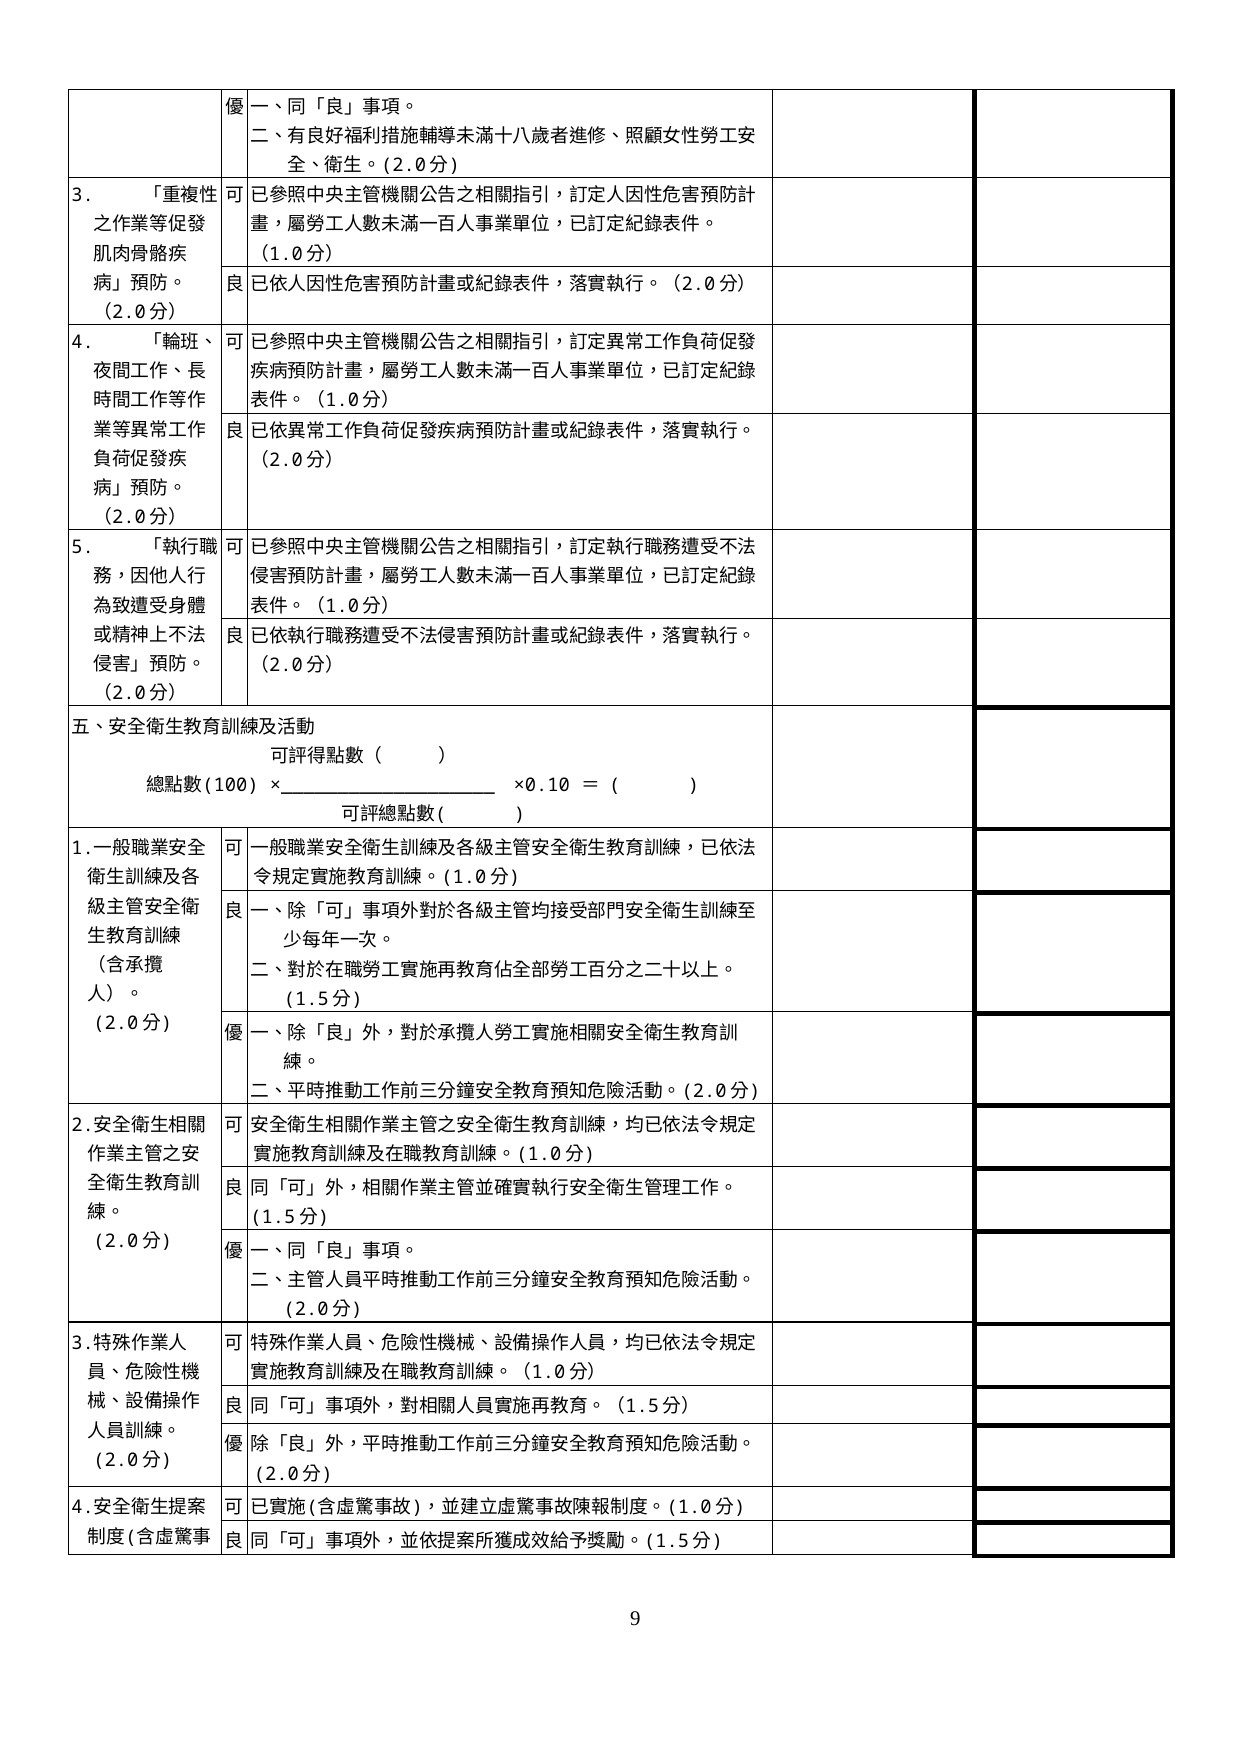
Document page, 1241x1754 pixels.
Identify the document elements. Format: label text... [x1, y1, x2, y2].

table_cell [977, 267, 1170, 324]
table_cell [773, 828, 972, 890]
table_cell 優 [222, 1230, 247, 1321]
table_cell [977, 1171, 1170, 1229]
table_cell 良 [222, 891, 247, 1011]
table_cell 4.安全衛生提案制度(含虛驚事 [69, 1487, 221, 1553]
table_cell [773, 619, 972, 705]
table_cell [773, 1104, 972, 1166]
table_cell 一、除「良」外，對於承攬人勞工實施相關安全衛生教育訓練。 二、平時推動工作前三分鐘安全教育預知危險活動。(2.0分) [248, 1012, 772, 1103]
table_cell [773, 891, 972, 1011]
table_cell [773, 325, 972, 413]
table_cell 除「良」外，平時推動工作前三分鐘安全教育預知危險活動。(2.0分) [248, 1424, 772, 1486]
table_cell 「重複性之作業等促發肌肉骨骼疾病」預防。（2.0分） [69, 178, 221, 324]
table_cell 五、安全衛生教育訓練及活動 可評得點數（ ） 總點數(100) ×___________________ ×0.10 ＝ ( ) 可評總點數( ) [69, 706, 772, 827]
table_cell 一般職業安全衛生訓練及各級主管安全衛生教育訓練，已依法令規定實施教育訓練。(1.0分) [248, 828, 772, 890]
table_cell [773, 1167, 972, 1229]
table_cell [773, 1012, 972, 1103]
table_cell 可 [222, 1104, 247, 1166]
table_cell [773, 530, 972, 618]
table_cell [977, 1389, 1170, 1423]
table_cell [977, 325, 1170, 413]
table_cell [977, 895, 1170, 1011]
table_cell 可 [222, 828, 247, 890]
table_cell [773, 1386, 972, 1423]
table_cell 良 [222, 414, 247, 529]
table_cell 良 [222, 1167, 247, 1229]
table_cell [773, 414, 972, 529]
table_cell [977, 178, 1170, 266]
table_cell 已參照中央主管機關公告之相關指引，訂定執行職務遭受不法侵害預防計畫，屬勞工人數未滿一百人事業單位，已訂定紀錄表件。（1.0分） [248, 530, 772, 618]
table_cell 已參照中央主管機關公告之相關指引，訂定異常工作負荷促發疾病預防計畫，屬勞工人數未滿一百人事業單位，已訂定紀錄表件。（1.0分） [248, 325, 772, 413]
table_cell [773, 1424, 972, 1486]
table_cell 良 [222, 1386, 247, 1423]
table_cell 同「可」外，相關作業主管並確實執行安全衛生管理工作。(1.5分) [248, 1167, 772, 1229]
table_cell 已依人因性危害預防計畫或紀錄表件，落實執行。（2.0分） [248, 267, 772, 324]
table_cell 優 [222, 1424, 247, 1486]
table_cell [977, 831, 1170, 890]
table_cell [977, 1525, 1170, 1553]
table_cell [773, 1230, 972, 1321]
table_cell 可 [222, 1323, 247, 1384]
table_cell 3.特殊作業人員、危險性機械、設備操作人員訓練。 (2.0分) [69, 1323, 221, 1486]
table_cell [773, 1521, 972, 1553]
table_cell 「輪班、夜間工作、長時間工作等作業等異常工作負荷促發疾病」預防。（2.0分） [69, 325, 221, 529]
table_cell [977, 530, 1170, 618]
table_cell 良 [222, 619, 247, 705]
table_cell [773, 1487, 972, 1520]
table_cell 特殊作業人員、危險性機械、設備操作人員，均已依法令規定實施教育訓練及在職教育訓練。（1.0分） [248, 1323, 772, 1384]
table_cell [977, 414, 1170, 529]
table_cell 同「可」事項外，對相關人員實施再教育。（1.5分） [248, 1386, 772, 1423]
table_cell [773, 1323, 972, 1384]
table_cell 可 [222, 178, 247, 266]
table_cell 已依異常工作負荷促發疾病預防計畫或紀錄表件，落實執行。（2.0分） [248, 414, 772, 529]
table_cell 已依執行職務遭受不法侵害預防計畫或紀錄表件，落實執行。（2.0分） [248, 619, 772, 705]
table_cell 已實施(含虛驚事故)，並建立虛驚事故陳報制度。(1.0分) [248, 1487, 772, 1520]
table_cell [977, 1108, 1170, 1166]
table_cell [977, 1491, 1170, 1520]
table_cell [977, 1428, 1170, 1486]
table_cell [977, 1016, 1170, 1103]
table_cell 已參照中央主管機關公告之相關指引，訂定人因性危害預防計畫，屬勞工人數未滿一百人事業單位，已訂定紀錄表件。（1.0分） [248, 178, 772, 266]
table_cell 可 [222, 325, 247, 413]
table_cell 可 [222, 1487, 247, 1520]
table_cell [977, 1234, 1170, 1321]
table_cell [977, 710, 1170, 827]
table_cell [977, 90, 1170, 177]
table_cell 一、同「良」事項。 二、有良好福利措施輔導未滿十八歲者進修、照顧女性勞工安全、衛生。(2.0分) [248, 90, 772, 177]
table_cell 優 [222, 1012, 247, 1103]
table_cell 2.安全衛生相關作業主管之安全衛生教育訓練。 (2.0分) [69, 1104, 221, 1321]
table_cell 良 [222, 1521, 247, 1553]
table_cell 一、同「良」事項。 二、主管人員平時推動工作前三分鐘安全教育預知危險活動。(2.0分) [248, 1230, 772, 1321]
table_cell 1.一般職業安全衛生訓練及各級主管安全衛生教育訓練（含承攬人）。 (2.0分) [69, 828, 221, 1103]
table_cell 安全衛生相關作業主管之安全衛生教育訓練，均已依法令規定實施教育訓練及在職教育訓練。(1.0分) [248, 1104, 772, 1166]
table_cell 優 [222, 90, 247, 177]
table_cell 可 [222, 530, 247, 618]
table_cell 一、除「可」事項外對於各級主管均接受部門安全衛生訓練至少每年一次。 二、對於在職勞工實施再教育佔全部勞工百分之二十以上。(1.5分) [248, 891, 772, 1011]
table_cell [773, 706, 972, 827]
table_cell [773, 90, 972, 177]
table_cell [977, 619, 1170, 705]
table_cell [977, 1326, 1170, 1384]
table_cell [69, 90, 221, 177]
table_cell [773, 267, 972, 324]
table_cell 「執行職務，因他人行為致遭受身體或精神上不法侵害」預防。（2.0分） [69, 530, 221, 705]
table_cell 良 [222, 267, 247, 324]
table_cell [773, 178, 972, 266]
table_cell 同「可」事項外，並依提案所獲成效給予獎勵。(1.5分) [248, 1521, 772, 1553]
